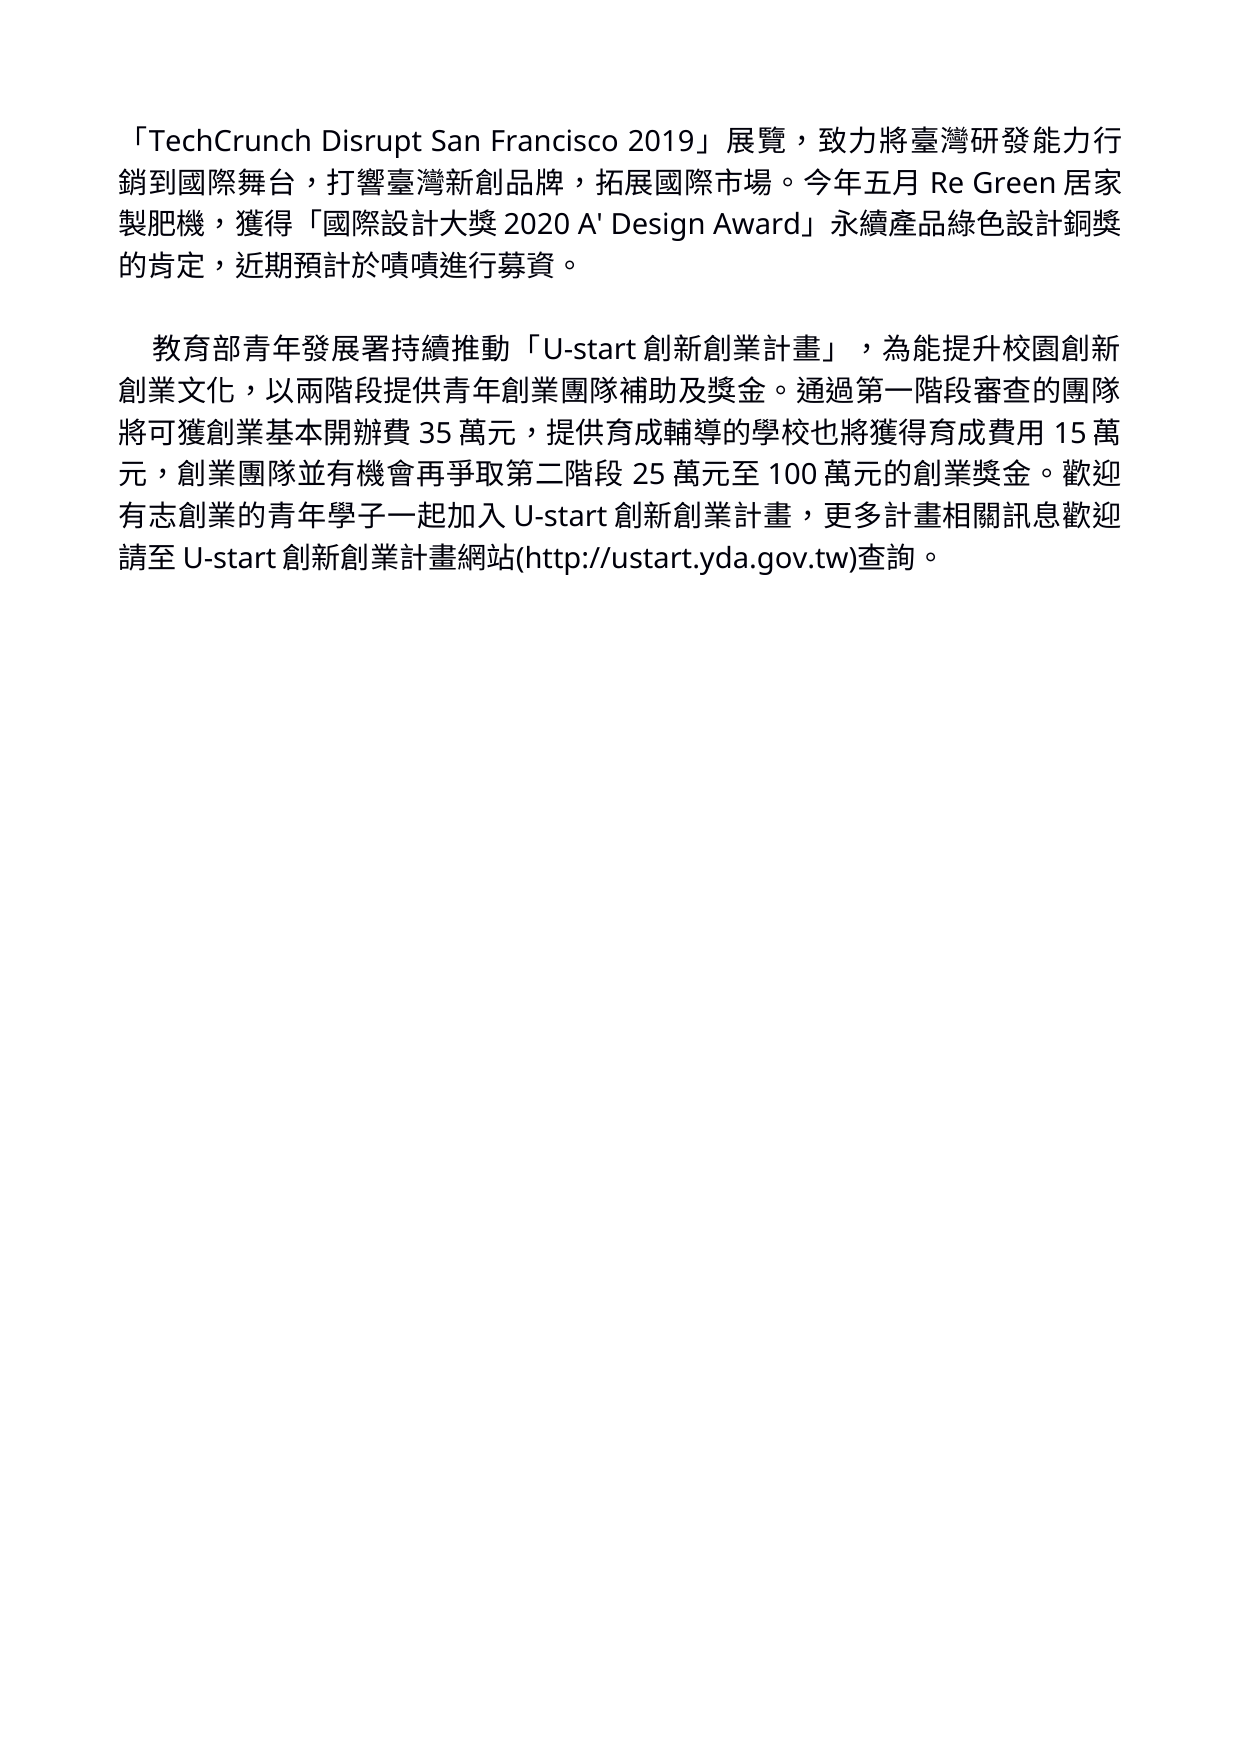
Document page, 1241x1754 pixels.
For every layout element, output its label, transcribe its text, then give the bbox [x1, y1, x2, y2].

text 教育部青年發展署持續推動「U-start創新創業計畫」，為能提升校園創新創業文化，以兩階段提供青年創業團隊補助及獎金。通過第一階段審查的團隊，將可獲創業基本開辦費35萬元，提供育成輔導的學校也將獲得育成費用15萬元，創業團隊並有機會再爭取第二階段25萬元至100萬元的創業獎金。歡迎有志創業的青年學子一起加入U-start創新創業計畫，更多計畫相關訊息歡迎請至U-start創新創業計畫網站(http://ustart.yda.gov.tw)查詢。 [118, 326, 1122, 576]
text 「TechCrunch Disrupt San Francisco 2019」展覽，致力將臺灣研發能力行銷到國際舞台，打響臺灣新創品牌，拓展國際市場。今年五月Re Green居家製肥機，獲得「國際設計大獎2020 A' Design Award」永續產品綠色設計銅獎的肯定，近期預計於嘖嘖進行募資。 [118, 118, 1122, 285]
